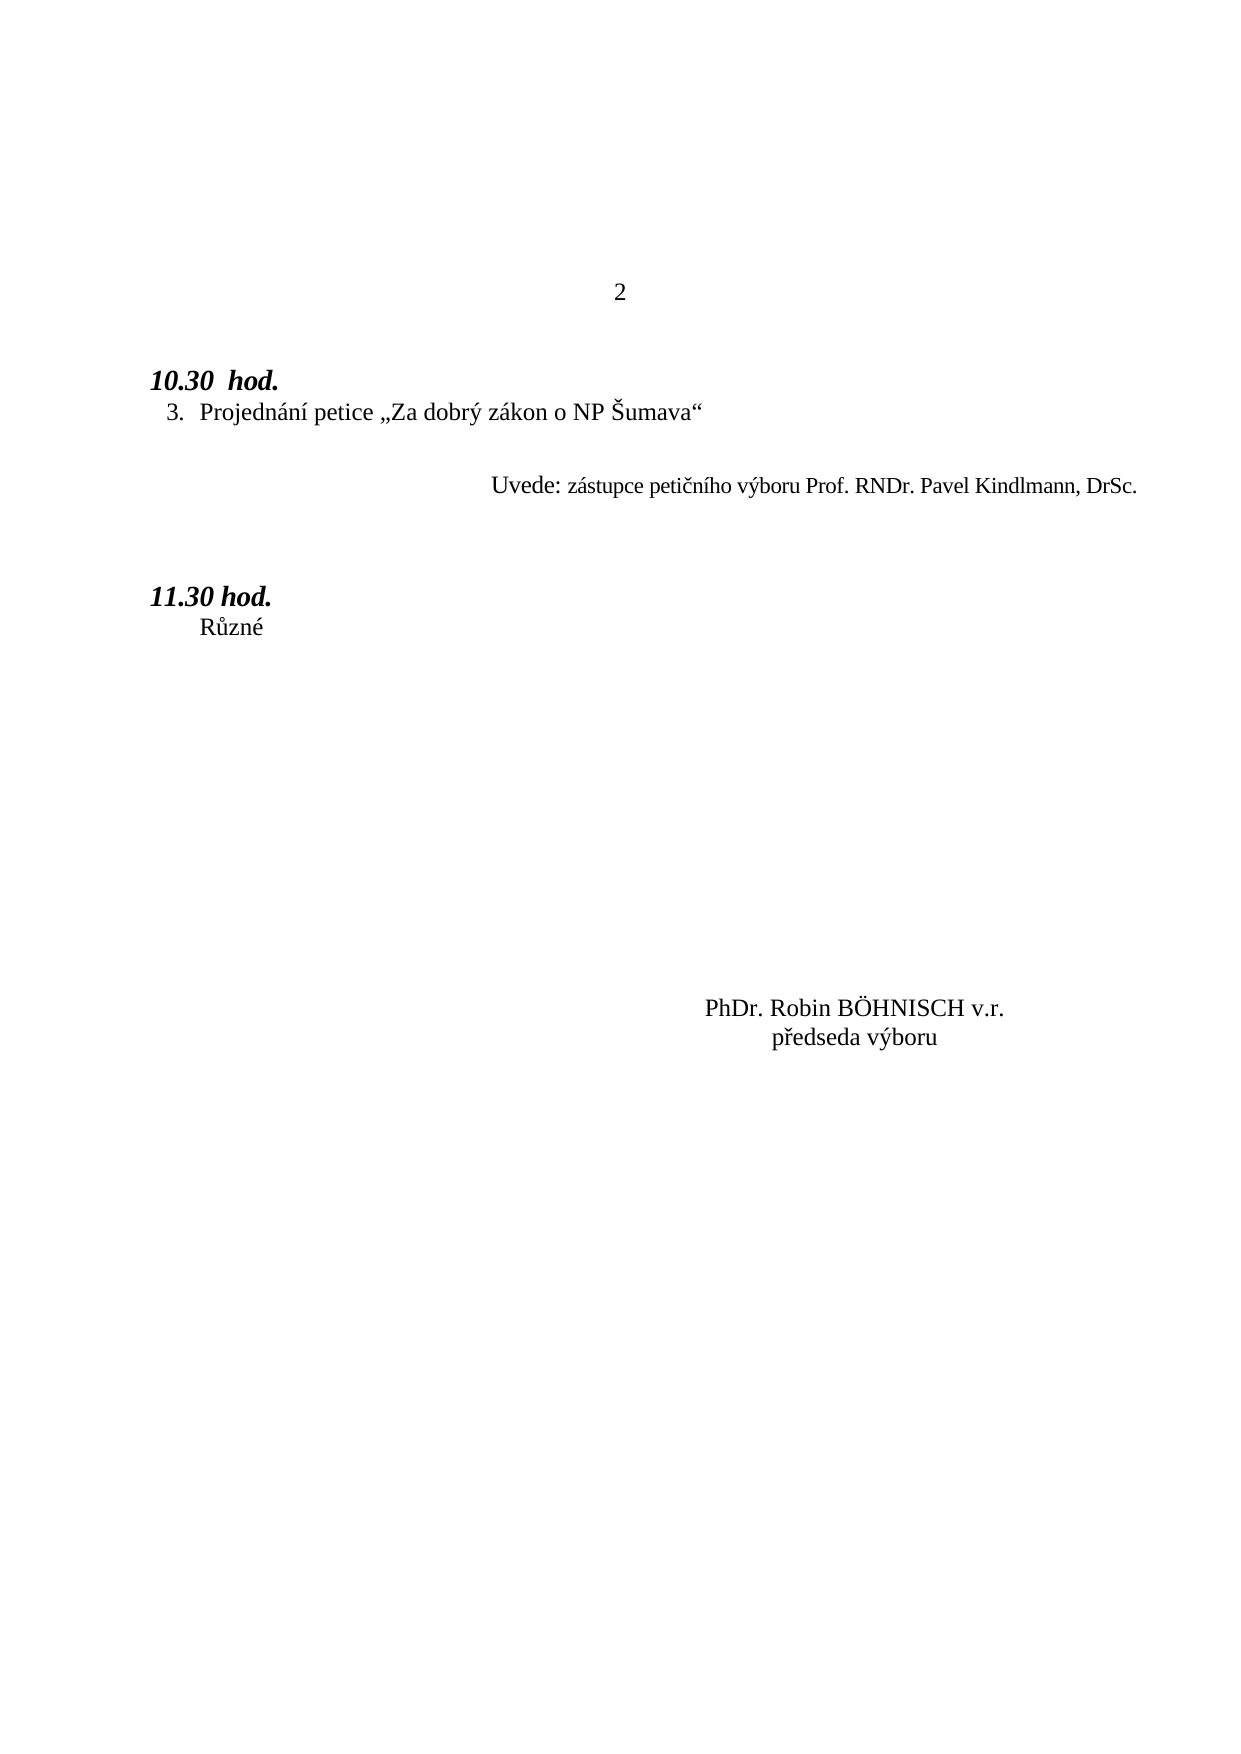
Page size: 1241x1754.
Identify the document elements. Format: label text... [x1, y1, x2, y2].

table_cell Projednání petice „Za dobrý zákon o NP Šumava“ [192, 397, 1145, 455]
table_cell [553, 646, 1145, 705]
table_header [294, 363, 1145, 397]
table_header [294, 579, 1145, 612]
table_header 10.30 hod. [142, 363, 293, 397]
table_header PhDr. Robin BÖHNISCH v.r. předseda výboru [616, 993, 1093, 1050]
table_header 11.30 hod. [142, 579, 293, 612]
table_cell [192, 455, 483, 514]
table_cell Uvede: zástupce petičního výboru Prof. RNDr. Pavel Kindlmann, DrSc. [484, 455, 1145, 514]
table_cell [142, 612, 192, 705]
table_header [140, 993, 616, 1050]
text 2 [148, 277, 1093, 306]
table_cell [192, 646, 552, 705]
table_cell Různé [192, 612, 1145, 646]
table_cell 3. [142, 397, 192, 514]
